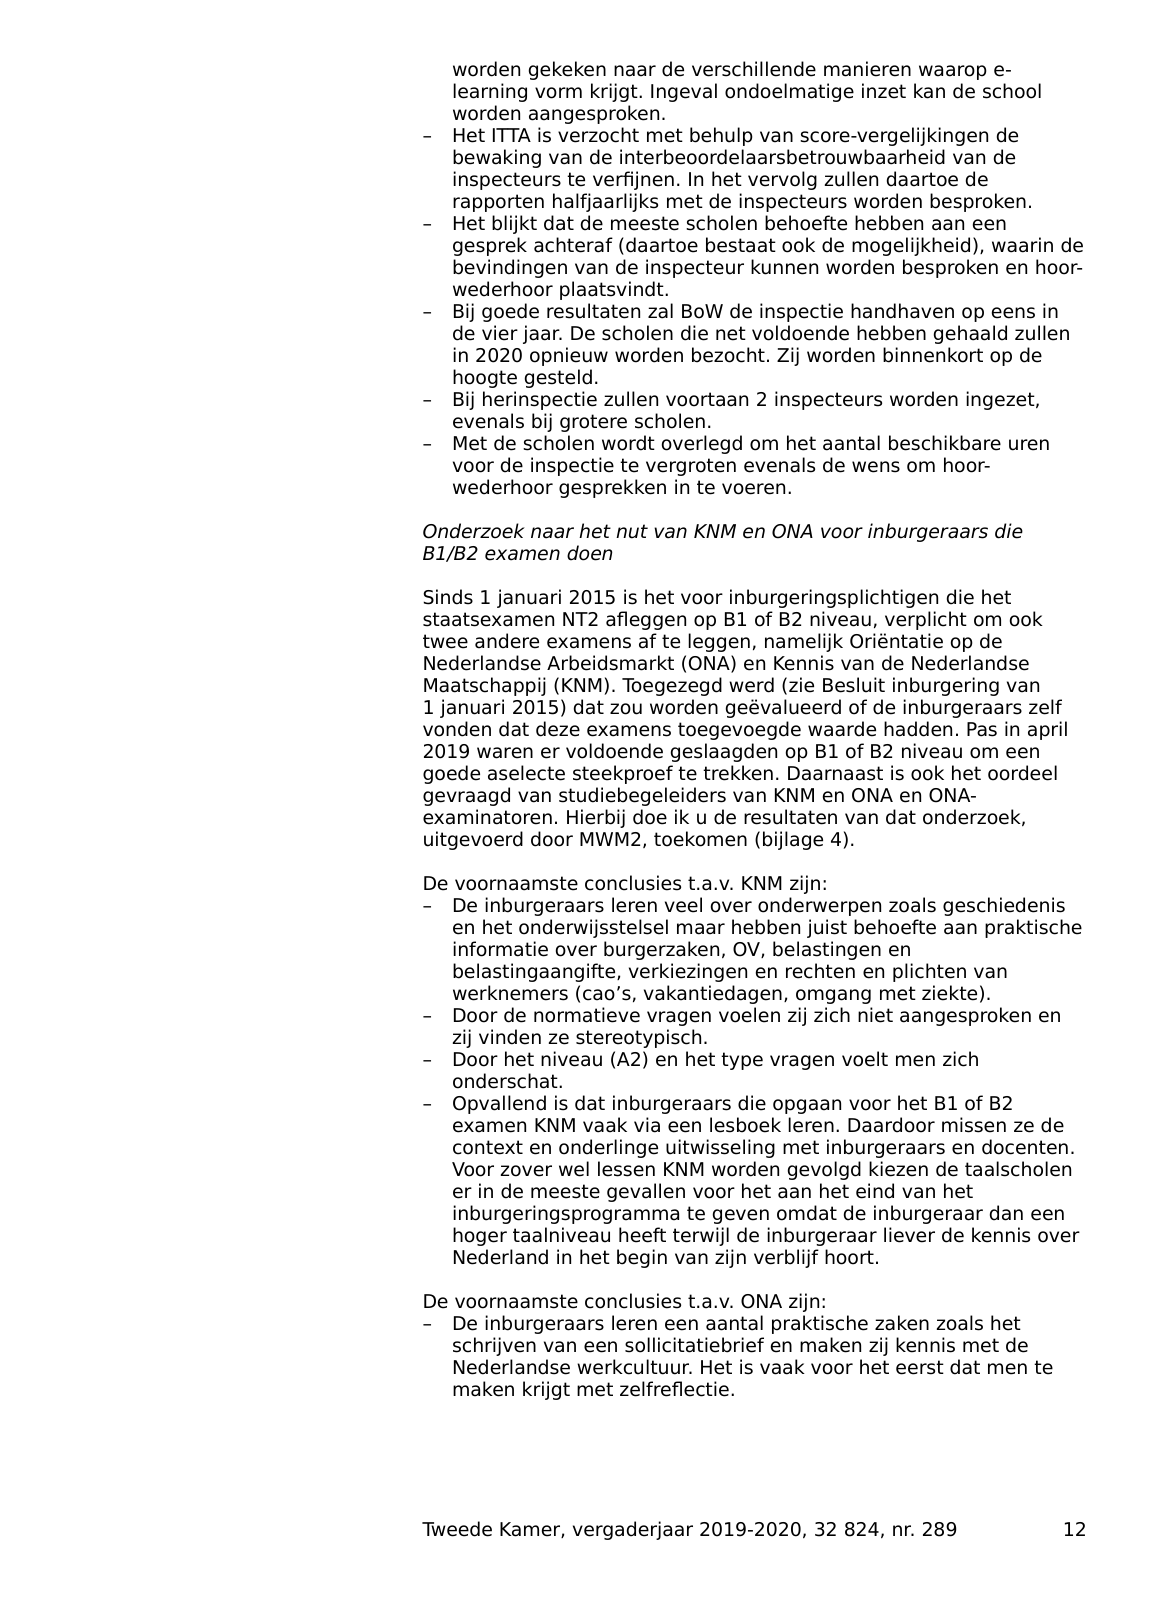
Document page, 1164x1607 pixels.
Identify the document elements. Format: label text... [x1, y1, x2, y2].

text De voornaamste conclusies t.a.v. ONA zijn: [422, 1291, 1087, 1313]
text – Met de scholen wordt overlegd om het aantal beschikbare uren voor de inspectie te vergroten evenals de wens om hoor-wederhoor gesprekken in te voeren. [422, 433, 1087, 499]
text – Het ITTA is verzocht met behulp van score-vergelijkingen de bewaking van de interbeoordelaarsbetrouwbaarheid van de inspecteurs te verfijnen. In het vervolg zullen daartoe de rapporten halfjaarlijks met de inspecteurs worden besproken. [422, 125, 1087, 213]
text – Door de normatieve vragen voelen zij zich niet aangesproken en zij vinden ze stereotypisch. [422, 1005, 1087, 1049]
text – Bij goede resultaten zal BoW de inspectie handhaven op eens in de vier jaar. De scholen die net voldoende hebben gehaald zullen in 2020 opnieuw worden bezocht. Zij worden binnenkort op de hoogte gesteld. [422, 301, 1087, 389]
subtitle Onderzoek naar het nut van KNM en ONA voor inburgeraars die B1/B2 examen doen [422, 521, 1087, 565]
text – Bij herinspectie zullen voortaan 2 inspecteurs worden ingezet, evenals bij grotere scholen. [422, 389, 1087, 433]
text – Door het niveau (A2) en het type vragen voelt men zich onderschat. [422, 1049, 1087, 1093]
text worden gekeken naar de verschillende manieren waarop e-learning vorm krijgt. Ingeval ondoelmatige inzet kan de school worden aangesproken. [422, 59, 1087, 125]
text Sinds 1 januari 2015 is het voor inburgeringsplichtigen die het staatsexamen NT2 afleggen op B1 of B2 niveau, verplicht om ook twee andere examens af te leggen, namelijk Oriëntatie op de Nederlandse Arbeidsmarkt (ONA) en Kennis van de Nederlandse Maatschappij (KNM). Toegezegd werd (zie Besluit inburgering van 1 januari 2015) dat zou worden geëvalueerd of de inburgeraars zelf vonden dat deze examens toegevoegde waarde hadden. Pas in april 2019 waren er voldoende geslaagden op B1 of B2 niveau om een goede aselecte steekproef te trekken. Daarnaast is ook het oordeel gevraagd van studiebegeleiders van KNM en ONA en ONA-examinatoren. Hierbij doe ik u de resultaten van dat onderzoek, uitgevoerd door MWM2, toekomen (bijlage 4). [422, 587, 1087, 851]
text – Het blijkt dat de meeste scholen behoefte hebben aan een gesprek achteraf (daartoe bestaat ook de mogelijkheid), waarin de bevindingen van de inspecteur kunnen worden besproken en hoor-wederhoor plaatsvindt. [422, 213, 1087, 301]
text De voornaamste conclusies t.a.v. KNM zijn: [422, 873, 1087, 895]
text – Opvallend is dat inburgeraars die opgaan voor het B1 of B2 examen KNM vaak via een lesboek leren. Daardoor missen ze de context en onderlinge uitwisseling met inburgeraars en docenten. Voor zover wel lessen KNM worden gevolgd kiezen de taalscholen er in de meeste gevallen voor het aan het eind van het inburgeringsprogramma te geven omdat de inburgeraar dan een hoger taalniveau heeft terwijl de inburgeraar liever de kennis over Nederland in het begin van zijn verblijf hoort. [422, 1093, 1087, 1268]
text – De inburgeraars leren veel over onderwerpen zoals geschiedenis en het onderwijsstelsel maar hebben juist behoefte aan praktische informatie over burgerzaken, OV, belastingen en belastingaangifte, verkiezingen en rechten en plichten van werknemers (cao’s, vakantiedagen, omgang met ziekte). [422, 895, 1087, 1005]
text – De inburgeraars leren een aantal praktische zaken zoals het schrijven van een sollicitatiebrief en maken zij kennis met de Nederlandse werkcultuur. Het is vaak voor het eerst dat men te maken krijgt met zelfreflectie. [422, 1313, 1087, 1401]
